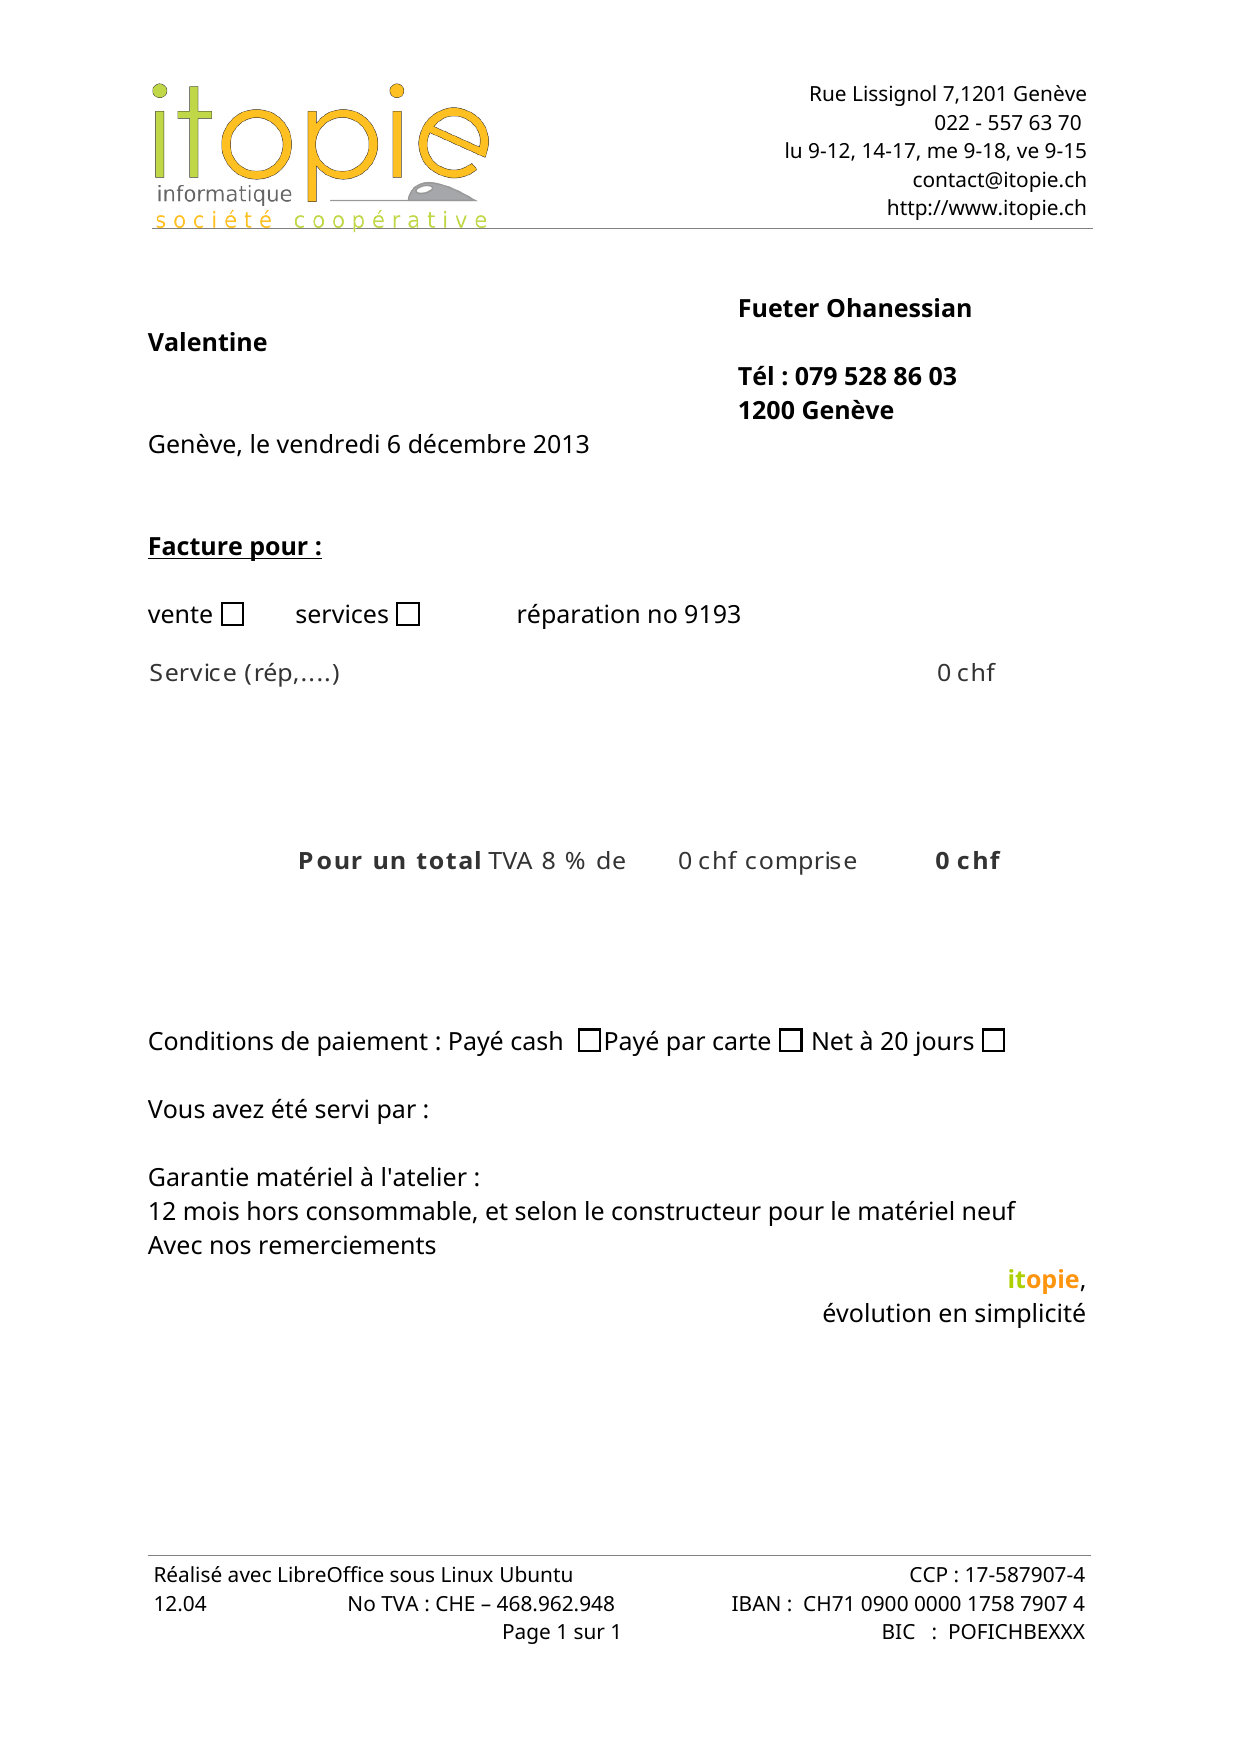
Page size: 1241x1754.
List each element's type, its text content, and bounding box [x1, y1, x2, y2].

picture [138, 72, 500, 244]
text Vous avez été servi par : [148, 1091, 1093, 1125]
text Genève, le vendredi 6 décembre 2013 [148, 427, 1093, 461]
text Garantie matériel à l'atelier : [148, 1159, 1093, 1193]
text Avec nos remerciements [148, 1227, 1093, 1262]
text vente services réparation no 9193 [148, 597, 1093, 631]
text 1200 Genève [148, 392, 1093, 427]
text Tél : 079 528 86 03 [148, 358, 1093, 392]
text évolution en simplicité [148, 1296, 1093, 1330]
text 12 mois hors consommable, et selon le constructeur pour le matériel neuf [148, 1193, 1093, 1227]
text Conditions de paiement : Payé cash Payé par carte Net à 20 jours [148, 1023, 1093, 1057]
text Facture pour : [148, 529, 1093, 563]
text itopie, [148, 1262, 1093, 1296]
text Fueter Ohanessian Valentine [148, 290, 1093, 358]
